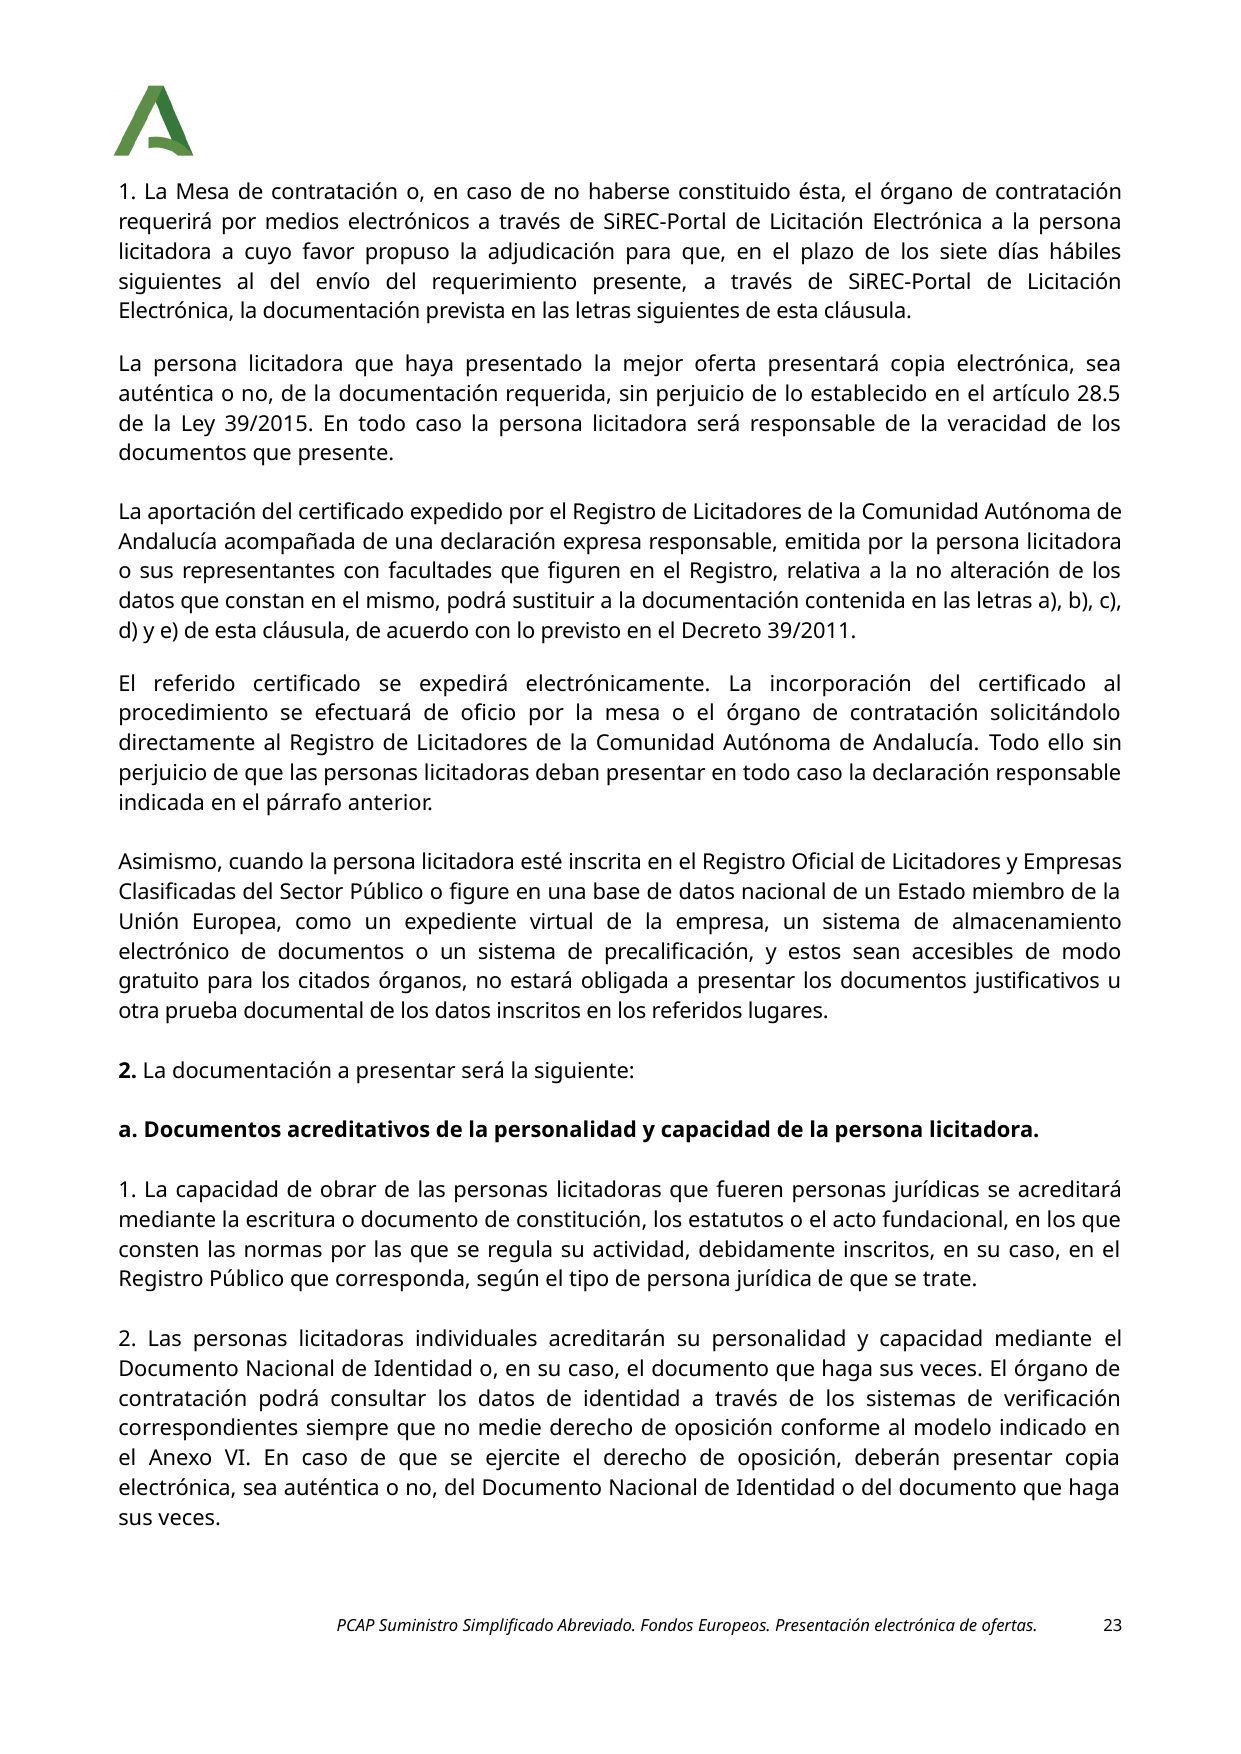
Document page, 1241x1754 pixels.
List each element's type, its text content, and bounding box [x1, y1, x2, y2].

text 1. La Mesa de contratación o, en caso de no haberse constituido ésta, el órgano de contratación requerirá por medios electrónicos a través de SiREC-Portal de Licitación Electrónica a la persona licitadora a cuyo favor propuso la adjudicación para que, en el plazo de los siete días hábiles siguientes al del envío del requerimiento presente, a través de SiREC-Portal de Licitación Electrónica, la documentación prevista en las letras siguientes de esta cláusula. [118, 176, 1122, 325]
text Asimismo, cuando la persona licitadora esté inscrita en el Registro Oficial de Licitadores y Empresas Clasificadas del Sector Público o figure en una base de datos nacional de un Estado miembro de la Unión Europea, como un expediente virtual de la empresa, un sistema de almacenamiento electrónico de documentos o un sistema de precalificación, y estos sean accesibles de modo gratuito para los citados órganos, no estará obligada a presentar los documentos justificativos u otra prueba documental de los datos inscritos en los referidos lugares. [118, 846, 1122, 1025]
text a. Documentos acreditativos de la personalidad y capacidad de la persona licitadora. [118, 1114, 1122, 1144]
text 2. La documentación a presentar será la siguiente: [118, 1055, 1122, 1084]
text El referido certificado se expedirá electrónicamente. La incorporación del certificado al procedimiento se efectuará de oficio por la mesa o el órgano de contratación solicitándolo directamente al Registro de Licitadores de la Comunidad Autónoma de Andalucía. Todo ello sin perjuicio de que las personas licitadoras deban presentar en todo caso la declaración responsable indicada en el párrafo anterior. [118, 667, 1122, 816]
text La persona licitadora que haya presentado la mejor oferta presentará copia electrónica, sea auténtica o no, de la documentación requerida, sin perjuicio de lo establecido en el artículo 28.5 de la Ley 39/2015. En todo caso la persona licitadora será responsable de la veracidad de los documentos que presente. [118, 348, 1122, 467]
text 2. Las personas licitadoras individuales acreditarán su personalidad y capacidad mediante el Documento Nacional de Identidad o, en su caso, el documento que haga sus veces. El órgano de contratación podrá consultar los datos de identidad a través de los sistemas de verificación correspondientes siempre que no medie derecho de oposición conforme al modelo indicado en el Anexo VI. En caso de que se ejercite el derecho de oposición, deberán presentar copia electrónica, sea auténtica o no, del Documento Nacional de Identidad o del documento que haga sus veces. [118, 1323, 1122, 1531]
text La aportación del certificado expedido por el Registro de Licitadores de la Comunidad Autónoma de Andalucía acompañada de una declaración expresa responsable, emitida por la persona licitadora o sus representantes con facultades que figuren en el Registro, relativa a la no alteración de los datos que constan en el mismo, podrá sustituir a la documentación contenida en las letras a), b), c), d) y e) de esta cláusula, de acuerdo con lo previsto en el Decreto 39/2011. [118, 496, 1122, 645]
text 1. La capacidad de obrar de las personas licitadoras que fueren personas jurídicas se acreditará mediante la escritura o documento de constitución, los estatutos o el acto fundacional, en los que consten las normas por las que se regula su actividad, debidamente inscritos, en su caso, en el Registro Público que corresponda, según el tipo de persona jurídica de que se trate. [118, 1174, 1122, 1293]
picture [109, 81, 198, 160]
